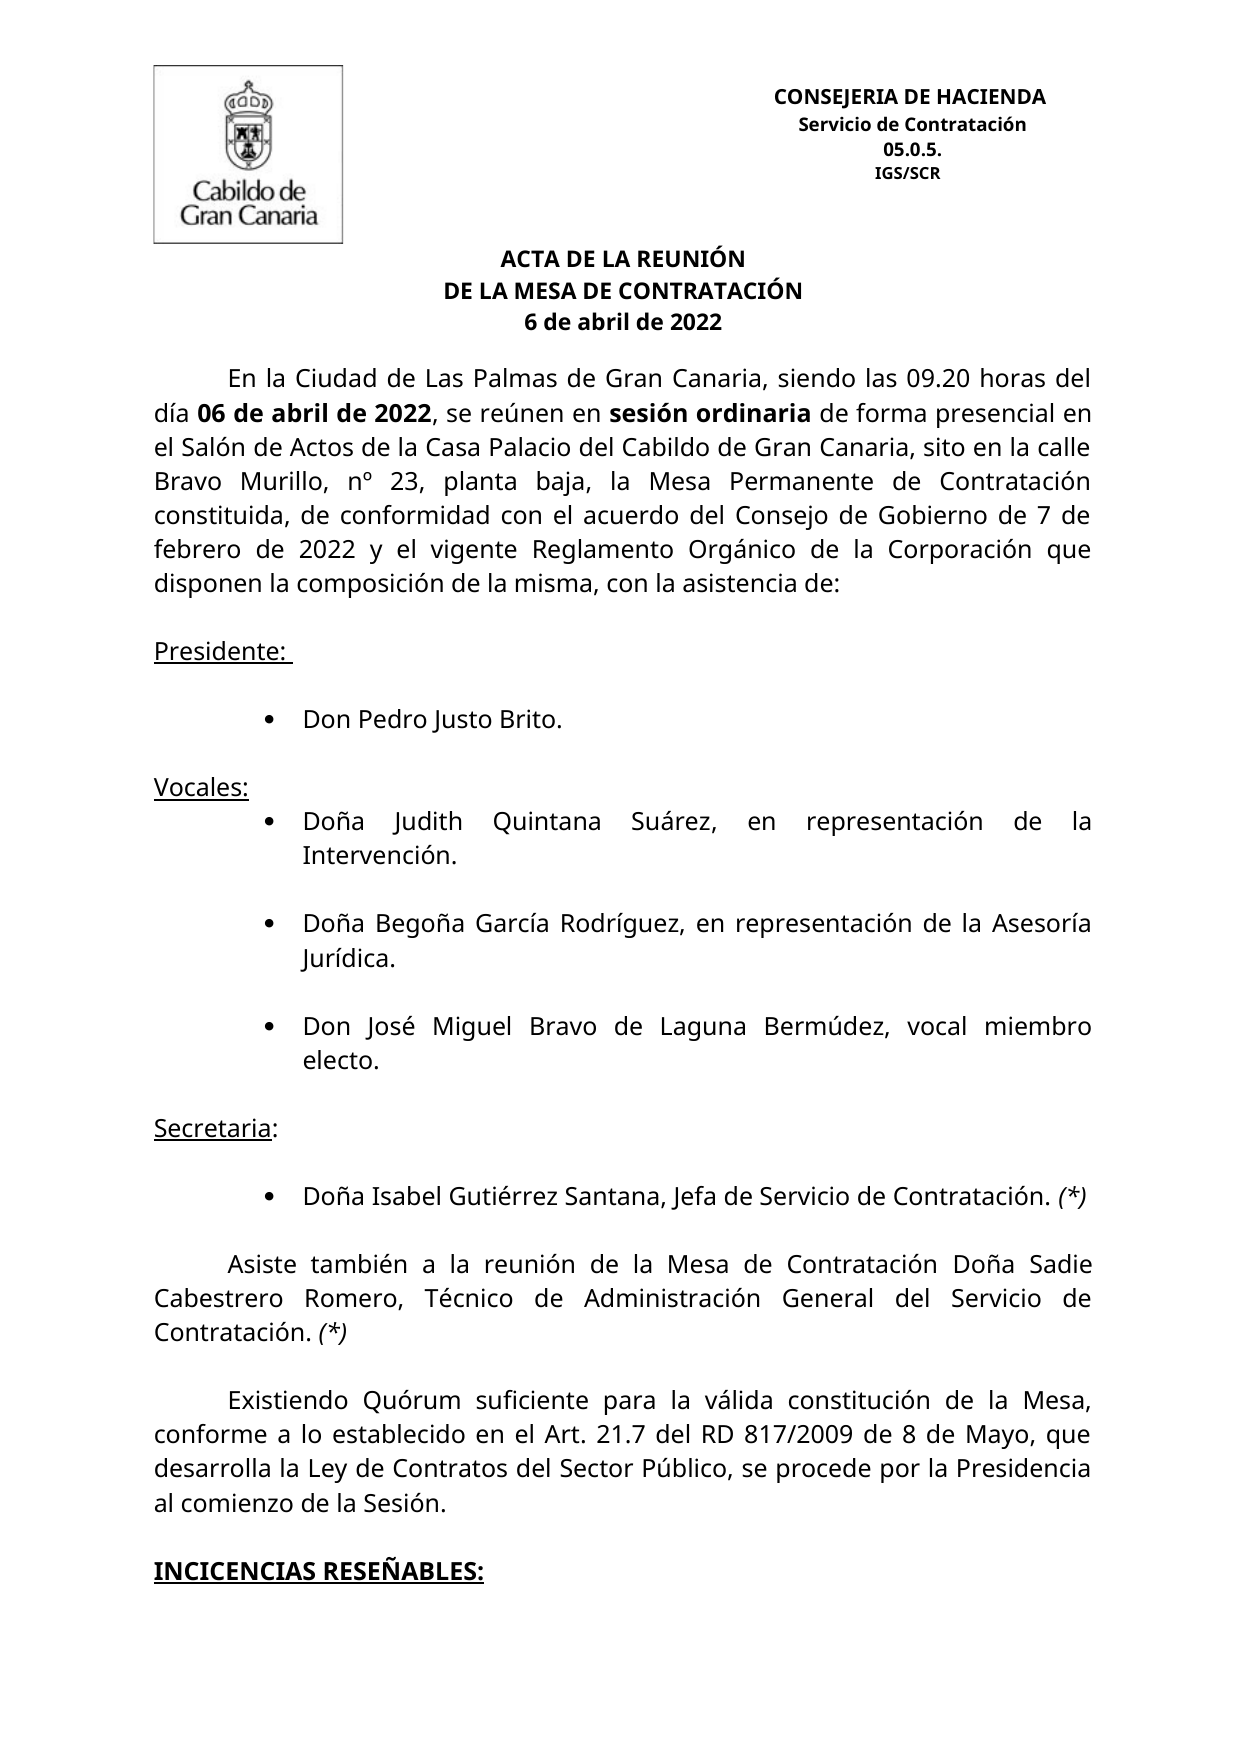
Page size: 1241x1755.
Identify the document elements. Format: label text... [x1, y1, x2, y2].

text Vocales: [153, 770, 1093, 804]
list Doña Begoña García Rodríguez, en representación de la Asesoría Jurídica. [265, 906, 1093, 974]
text Asiste también a la reunión de la Mesa de Contratación Doña Sadie Cabestrero Romero, Técnico de Administración General del Servicio de Contratación. (*) [153, 1247, 1093, 1349]
text Presidente: [153, 634, 1093, 668]
text INCICENCIAS RESEÑABLES: [153, 1553, 1093, 1587]
text Existiendo Quórum suficiente para la válida constitución de la Mesa, conforme a lo establecido en el Art. 21.7 del RD 817/2009 de 8 de Mayo, que desarrolla la Ley de Contratos del Sector Público, se procede por la Presidencia al comienzo de la Sesión. [153, 1383, 1093, 1519]
text En la Ciudad de Las Palmas de Gran Canaria, siendo las 09.20 horas del día 06 de abril de 2022, se reúnen en sesión ordinaria de forma presencial en el Salón de Actos de la Casa Palacio del Cabildo de Gran Canaria, sito en la calle Bravo Murillo, nº 23, planta baja, la Mesa Permanente de Contratación constituida, de conformidad con el acuerdo del Consejo de Gobierno de 7 de febrero de 2022 y el vigente Reglamento Orgánico de la Corporación que disponen la composición de la misma, con la asistencia de: [153, 361, 1093, 599]
list Don José Miguel Bravo de Laguna Bermúdez, vocal miembro electo. [265, 1008, 1093, 1076]
text Secretaria: [153, 1111, 1093, 1144]
picture [153, 65, 344, 244]
list Doña Judith Quintana Suárez, en representación de la Intervención. [265, 804, 1093, 872]
list Doña Isabel Gutiérrez Santana, Jefa de Servicio de Contratación. (*) [265, 1179, 1093, 1213]
list Don Pedro Justo Brito. [265, 702, 1093, 736]
